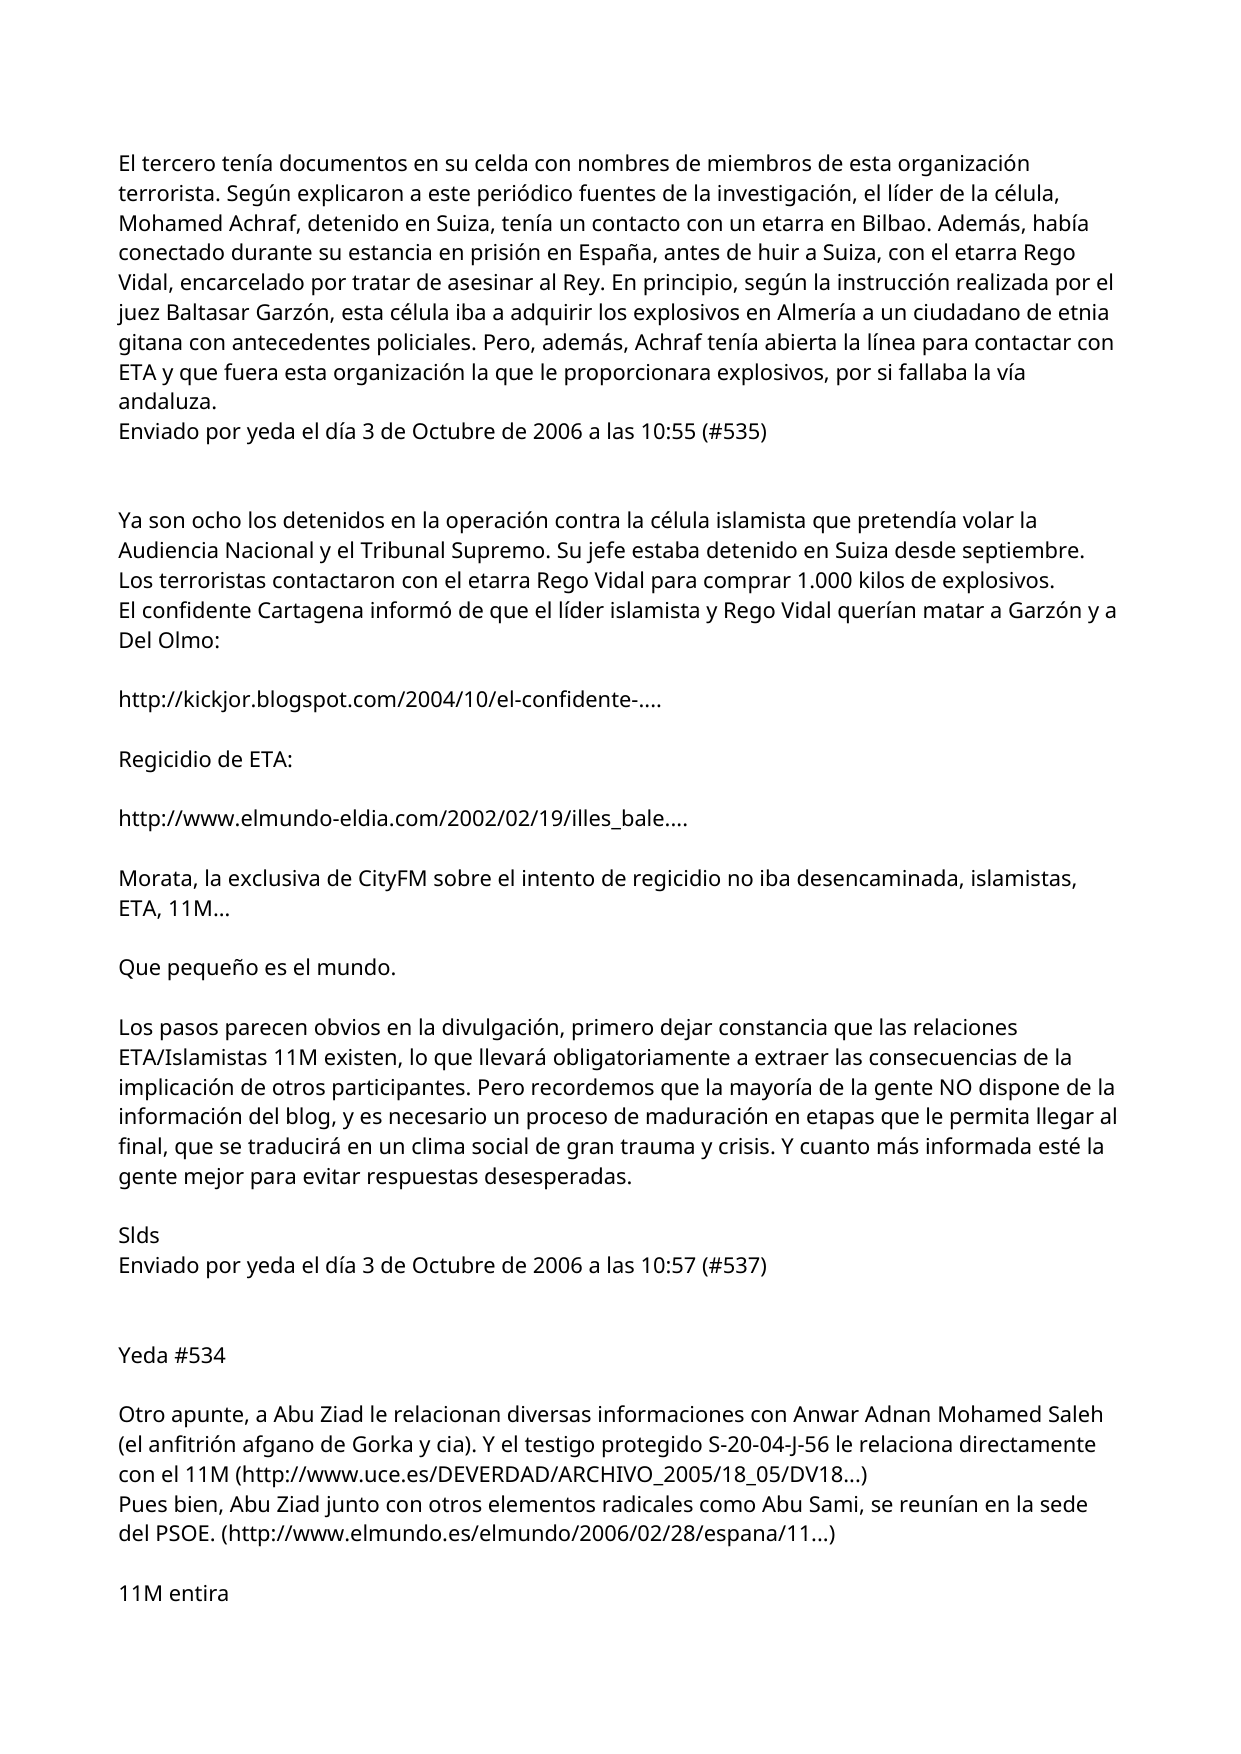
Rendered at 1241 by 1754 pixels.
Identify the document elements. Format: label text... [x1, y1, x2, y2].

text Enviado por yeda el día 3 de Octubre de 2006 a las 10:55 (#535) [118, 416, 1122, 446]
text http://kickjor.blogspot.com/2004/10/el-confidente-.... [118, 684, 1122, 714]
text Slds [118, 1220, 1122, 1250]
text Pues bien, Abu Ziad junto con otros elementos radicales como Abu Sami, se reunían en la sede del PSOE. (http://www.elmundo.es/elmundo/2006/02/28/espana/11...) [118, 1488, 1122, 1548]
text El tercero tenía documentos en su celda con nombres de miembros de esta organización terrorista. Según explicaron a este periódico fuentes de la investigación, el líder de la célula, Mohamed Achraf, detenido en Suiza, tenía un contacto con un etarra en Bilbao. Además, había conectado durante su estancia en prisión en España, antes de huir a Suiza, con el etarra Rego Vidal, encarcelado por tratar de asesinar al Rey. En principio, según la instrucción realizada por el juez Baltasar Garzón, esta célula iba a adquirir los explosivos en Almería a un ciudadano de etnia gitana con antecedentes policiales. Pero, además, Achraf tenía abierta la línea para contactar con ETA y que fuera esta organización la que le proporcionara explosivos, por si fallaba la vía andaluza. [118, 148, 1122, 416]
text Morata, la exclusiva de CityFM sobre el intento de regicidio no iba desencaminada, islamistas, ETA, 11M… [118, 863, 1122, 922]
text Ya son ocho los detenidos en la operación contra la célula islamista que pretendía volar la Audiencia Nacional y el Tribunal Supremo. Su jefe estaba detenido en Suiza desde septiembre. Los terroristas contactaron con el etarra Rego Vidal para comprar 1.000 kilos de explosivos. [118, 505, 1122, 595]
text El confidente Cartagena informó de que el líder islamista y Rego Vidal querían matar a Garzón y a Del Olmo: [118, 595, 1122, 654]
text http://www.elmundo-eldia.com/2002/02/19/illes_bale.... [118, 803, 1122, 833]
text Otro apunte, a Abu Ziad le relacionan diversas informaciones con Anwar Adnan Mohamed Saleh (el anfitrión afgano de Gorka y cia). Y el testigo protegido S-20-04-J-56 le relaciona directamente con el 11M (http://www.uce.es/DEVERDAD/ARCHIVO_2005/18_05/DV18...) [118, 1399, 1122, 1488]
text Yeda #534 [118, 1339, 1122, 1369]
text Regicidio de ETA: [118, 744, 1122, 773]
text 11M entira [118, 1578, 1122, 1608]
text Que pequeño es el mundo. [118, 952, 1122, 982]
text Los pasos parecen obvios en la divulgación, primero dejar constancia que las relaciones ETA/Islamistas 11M existen, lo que llevará obligatoriamente a extraer las consecuencias de la implicación de otros participantes. Pero recordemos que la mayoría de la gente NO dispone de la información del blog, y es necesario un proceso de maduración en etapas que le permita llegar al final, que se traducirá en un clima social de gran trauma y crisis. Y cuanto más informada esté la gente mejor para evitar respuestas desesperadas. [118, 1012, 1122, 1191]
text Enviado por yeda el día 3 de Octubre de 2006 a las 10:57 (#537) [118, 1250, 1122, 1280]
